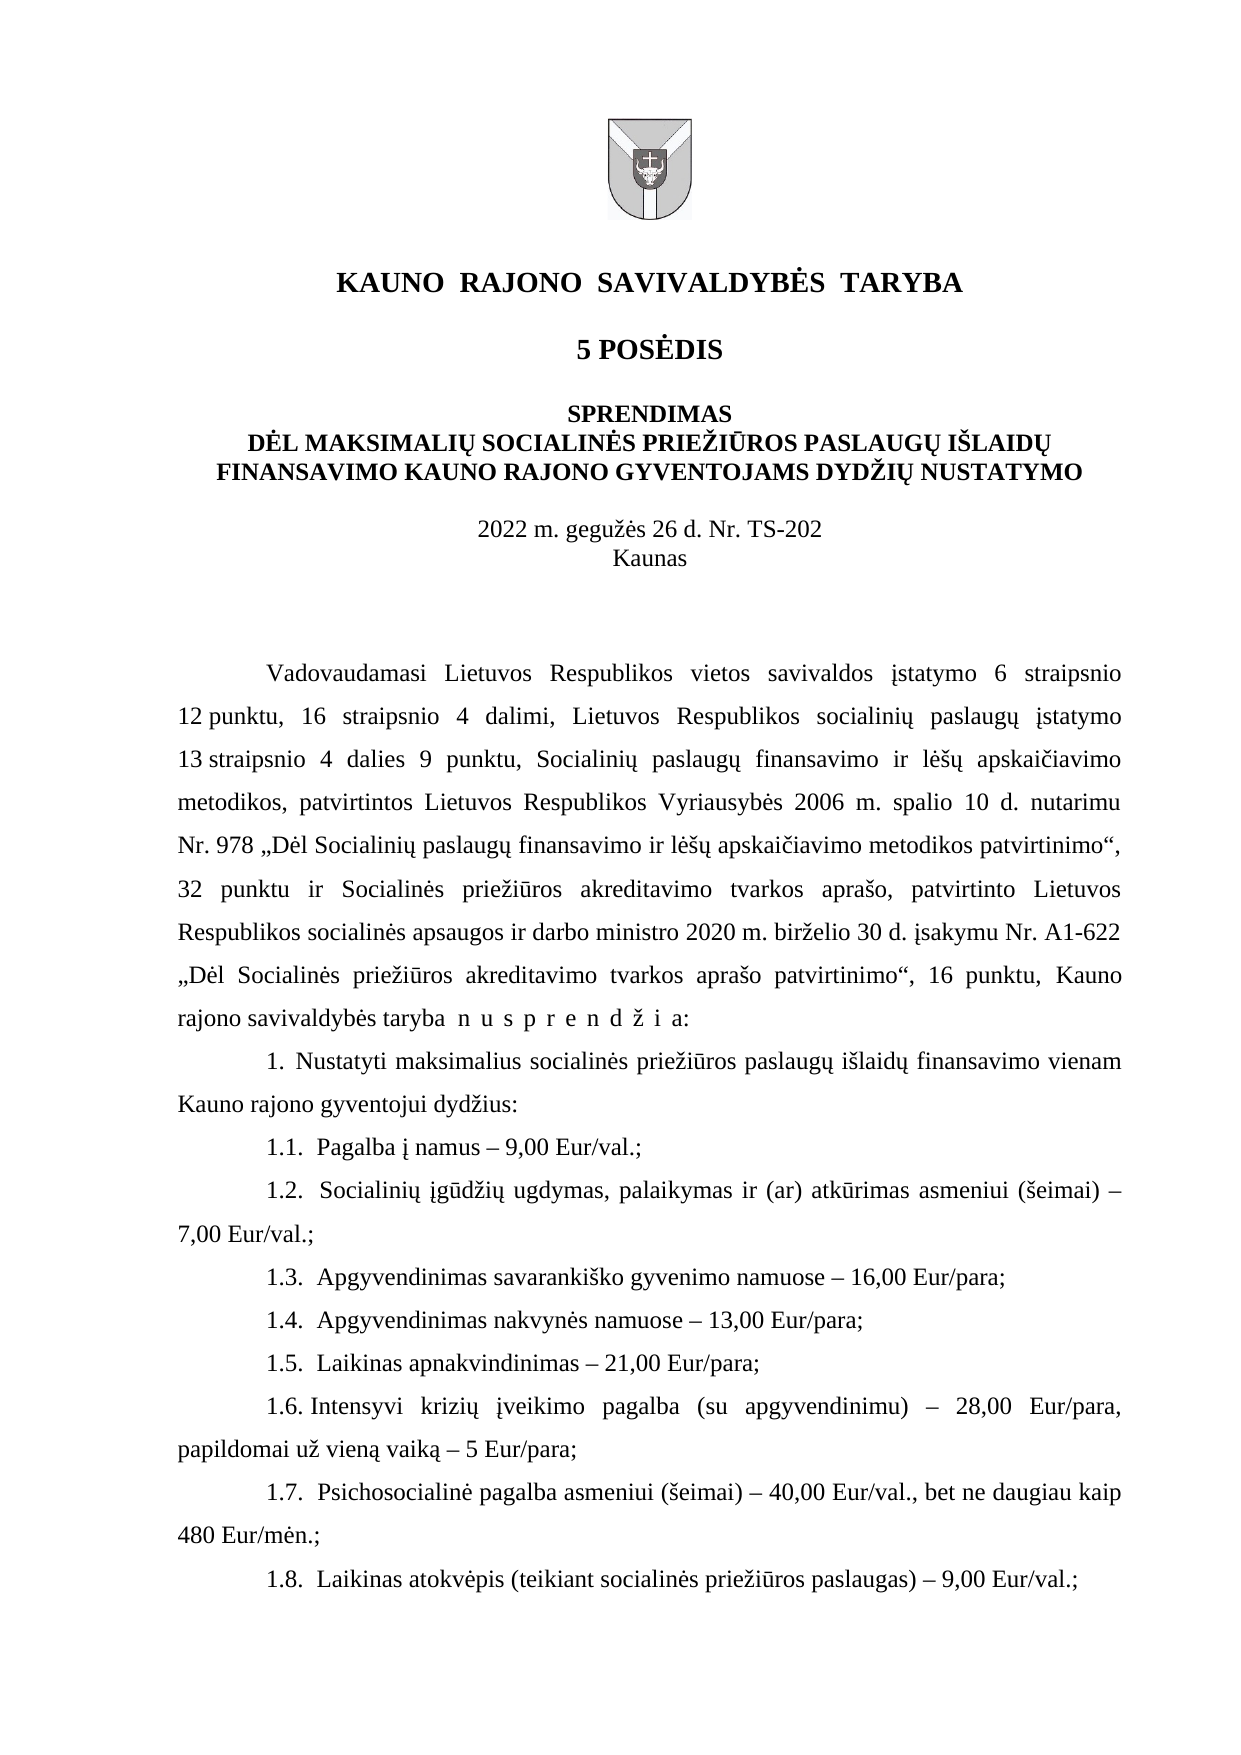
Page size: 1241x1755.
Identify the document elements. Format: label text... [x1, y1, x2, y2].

text 1.5. Laikinas apnakvindinimas – 21,00 Eur/para; [177, 1348, 1122, 1377]
text DĖL MAKSIMALIŲ SOCIALINĖS PRIEŽIŪROS PASLAUGŲ IŠLAIDŲ FINANSAVIMO KAUNO RAJONO GYVENTOJAMS DYDŽIŲ NUSTATYMO [177, 428, 1122, 486]
text KAUNO RAJONO SAVIVALDYBĖS TARYBA [177, 265, 1122, 299]
text SPRENDIMAS [177, 399, 1122, 428]
text Kaunas [177, 543, 1122, 572]
text 1. Nustatyti maksimalius socialinės priežiūros paslaugų išlaidų finansavimo vienam Kauno rajono gyventojui dydžius: [177, 1046, 1122, 1118]
text 2022 m. gegužės 26 d. Nr. TS-202 [177, 514, 1122, 543]
text 1.4. Apgyvendinimas nakvynės namuose – 13,00 Eur/para; [177, 1305, 1122, 1334]
text 1.8. Laikinas atokvėpis (teikiant socialinės priežiūros paslaugas) – 9,00 Eur/val.; [177, 1564, 1122, 1592]
text 1.3. Apgyvendinimas savarankiško gyvenimo namuose – 16,00 Eur/para; [177, 1262, 1122, 1291]
text 1.6. Intensyvi krizių įveikimo pagalba (su apgyvendinimu) – 28,00 Eur/para, papildomai už vieną vaiką – 5 Eur/para; [177, 1391, 1122, 1463]
text 1.1. Pagalba į namus – 9,00 Eur/val.; [177, 1132, 1122, 1161]
text 5 POSĖDIS [177, 332, 1122, 366]
text 1.2. Socialinių įgūdžių ugdymas, palaikymas ir (ar) atkūrimas asmeniui (šeimai) – 7,00 Eur/val.; [177, 1176, 1122, 1247]
text 1.7. Psichosocialinė pagalba asmeniui (šeimai) – 40,00 Eur/val., bet ne daugiau kaip 480 Eur/mėn.; [177, 1477, 1122, 1549]
text Vadovaudamasi Lietuvos Respublikos vietos savivaldos įstatymo 6 straipsnio 12 punktu, 16 straipsnio 4 dalimi, Lietuvos Respublikos socialinių paslaugų įstatymo 13 straipsnio 4 dalies 9 punktu, Socialinių paslaugų finansavimo ir lėšų apskaičiavimo metodikos, patvirtintos Lietuvos Respublikos Vyriausybės 2006 m. spalio 10 d. nutarimu Nr. 978 „Dėl Socialinių paslaugų finansavimo ir lėšų apskaičiavimo metodikos patvirtinimo“, 32 punktu ir Socialinės priežiūros akreditavimo tvarkos aprašo, patvirtinto Lietuvos Respublikos socialinės apsaugos ir darbo ministro 2020 m. birželio 30 d. įsakymu Nr. A1-622 „Dėl Socialinės priežiūros akreditavimo tvarkos aprašo patvirtinimo“, 16 punktu, Kauno rajono savivaldybės taryba nusprendžia: [177, 658, 1122, 1032]
